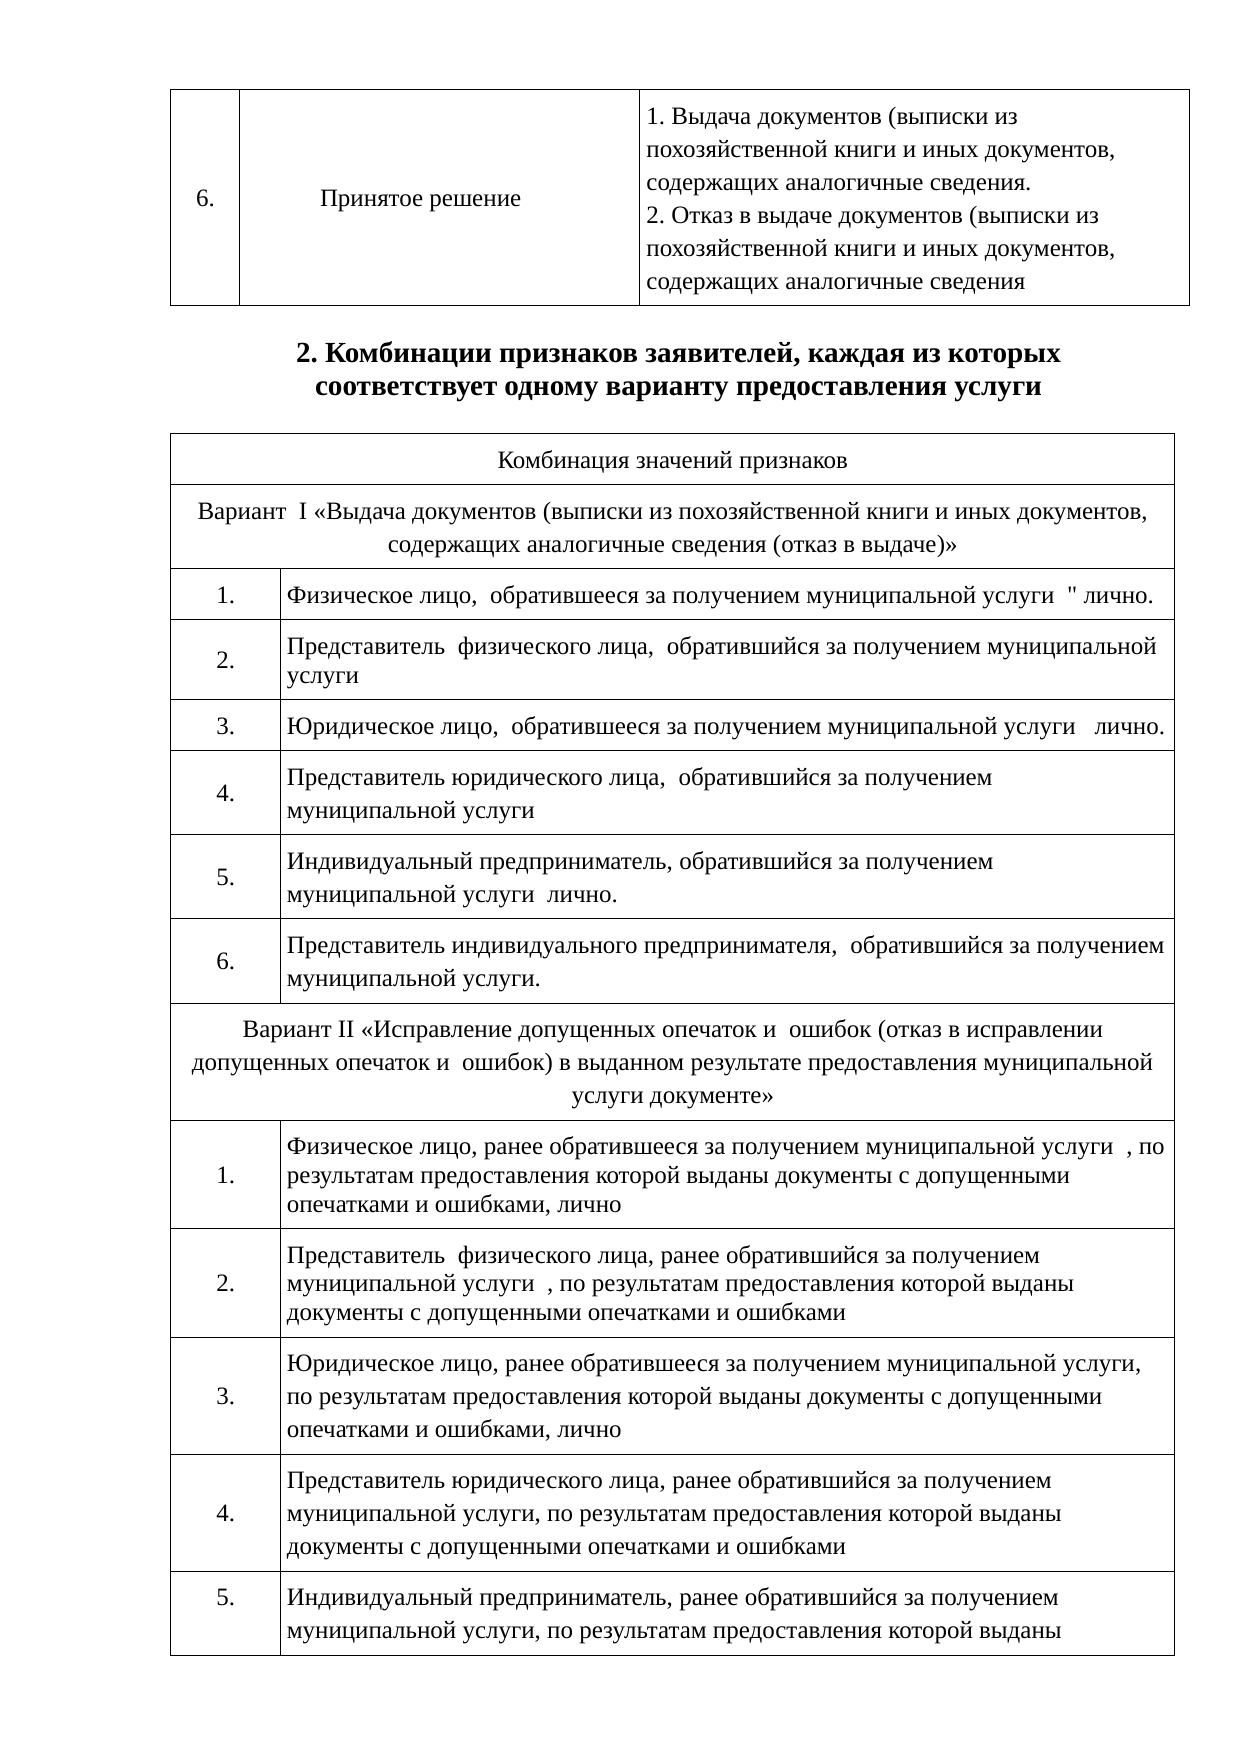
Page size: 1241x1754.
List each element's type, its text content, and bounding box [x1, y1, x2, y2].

table_cell Юридическое лицо, ранее обратившееся за получением муниципальной услуги, по результатам предоставления которой выданы документы с допущенными опечатками и ошибками, лично [281, 1338, 1174, 1454]
table_cell 1. [171, 569, 280, 619]
table_cell Представитель индивидуального предпринимателя, обратившийся за получением муниципальной услуги. [281, 919, 1174, 1002]
table_cell Представитель физического лица, обратившийся за получением муниципальной услуги [281, 620, 1174, 699]
table_cell 3. [171, 1338, 280, 1454]
table_cell Юридическое лицо, обратившееся за получением муниципальной услуги лично. [281, 700, 1174, 750]
table_cell Физическое лицо, ранее обратившееся за получением муниципальной услуги , по результатам предоставления которой выданы документы с допущенными опечатками и ошибками, лично [281, 1121, 1174, 1228]
table_cell Физическое лицо, обратившееся за получением муниципальной услуги " лично. [281, 569, 1174, 619]
table_cell 1. Выдача документов (выписки из похозяйственной книги и иных документов, содержащих аналогичные сведения. 2. Отказ в выдаче документов (выписки из похозяйственной книги и иных документов, содержащих аналогичные сведения [640, 90, 1189, 305]
table_cell 5. [171, 835, 280, 918]
table_cell 6. [171, 919, 280, 1002]
table_cell Вариант I «Выдача документов (выписки из похозяйственной книги и иных документов, содержащих аналогичные сведения (отказ в выдаче)» [171, 485, 1174, 568]
table_cell 1. [171, 1121, 280, 1228]
table_cell Вариант II «Исправление допущенных опечаток и ошибок (отказ в исправлении допущенных опечаток и ошибок) в выданном результате предоставления муниципальной услуги документе» [171, 1004, 1174, 1119]
table_cell Представитель физического лица, ранее обратившийся за получением муниципальной услуги , по результатам предоставления которой выданы документы с допущенными опечатками и ошибками [281, 1229, 1174, 1337]
table_cell 2. [171, 1229, 280, 1337]
table_cell 5. [171, 1572, 280, 1655]
table_cell 4. [171, 751, 280, 834]
table_cell 2. [171, 620, 280, 699]
subtitle 2. Комбинации признаков заявителей, каждая из которых [176, 335, 1181, 368]
table_cell Представитель юридического лица, ранее обратившийся за получением муниципальной услуги, по результатам предоставления которой выданы документы с допущенными опечатками и ошибками [281, 1455, 1174, 1571]
text соответствует одному варианту предоставления услуги [176, 368, 1181, 402]
table_cell 3. [171, 700, 280, 750]
table_cell Принятое решение [240, 90, 639, 305]
table_cell Индивидуальный предприниматель, обратившийся за получением муниципальной услуги лично. [281, 835, 1174, 918]
table_cell 6. [171, 90, 239, 305]
table_cell Индивидуальный предприниматель, ранее обратившийся за получением муниципальной услуги, по результатам предоставления которой выданы [281, 1572, 1174, 1655]
table_cell Представитель юридического лица, обратившийся за получением муниципальной услуги [281, 751, 1174, 834]
table_header Комбинация значений признаков [171, 434, 1174, 484]
table_cell 4. [171, 1455, 280, 1571]
